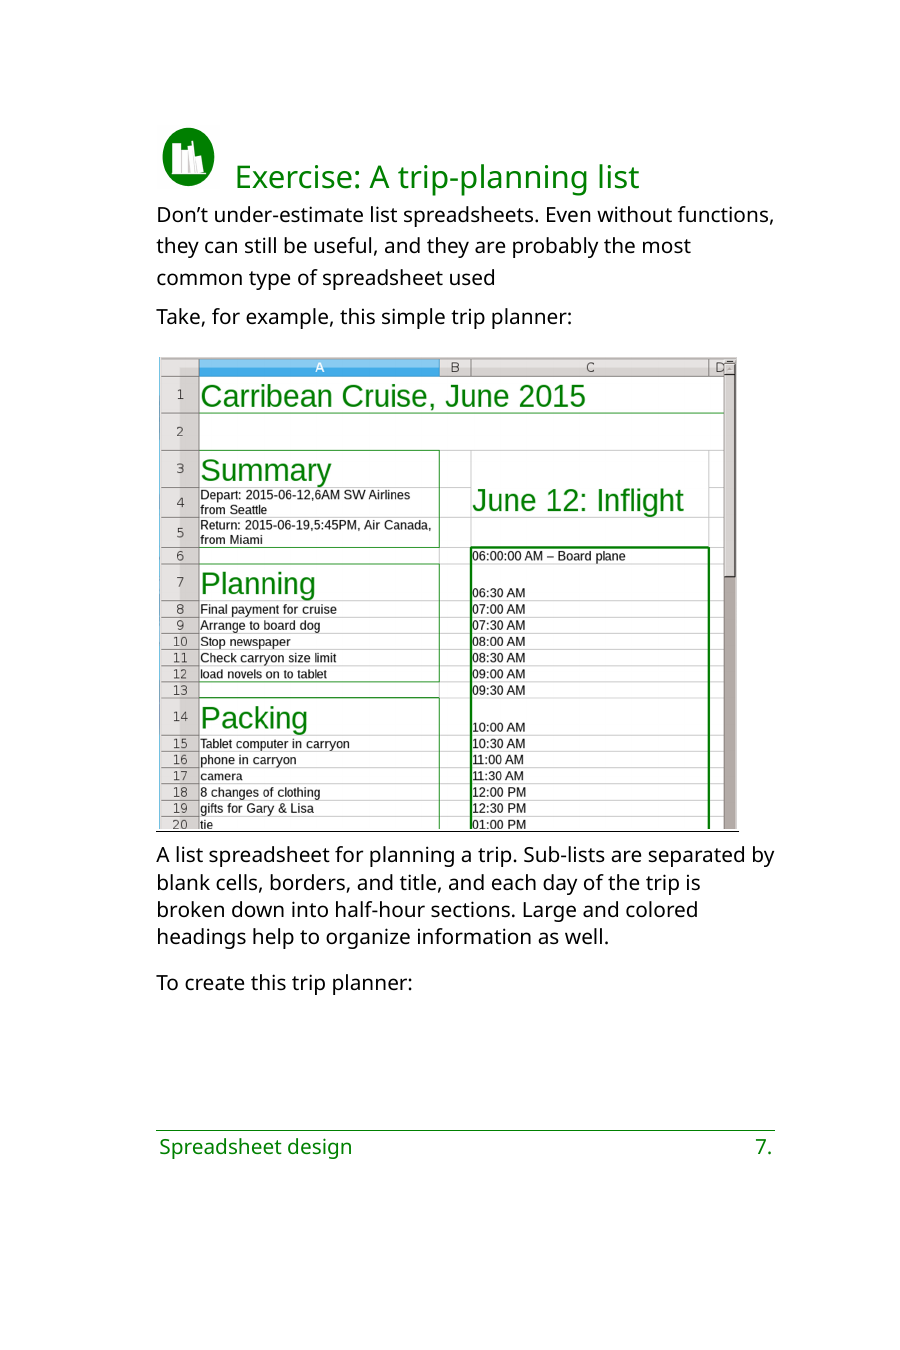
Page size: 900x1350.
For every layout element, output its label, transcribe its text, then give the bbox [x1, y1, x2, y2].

text Take, for example, this simple trip planner: [156, 300, 775, 331]
picture [159, 357, 737, 829]
table_header [156, 355, 775, 833]
table_cell A list spreadsheet for planning a trip. Sub-lists are separated by blank cells, borders, and title, and each day of the trip is broken down into half-hour sections. Large and colored headings help to organize information as well. [156, 833, 775, 949]
subtitle Exercise: A trip-planning list [156, 125, 775, 198]
picture [157, 125, 220, 189]
text To create this trip planner: [156, 965, 775, 996]
text Don’t under-estimate list spreadsheets. Even without functions, they can still be useful, and they are probably the most common type of spreadsheet used [156, 198, 775, 291]
